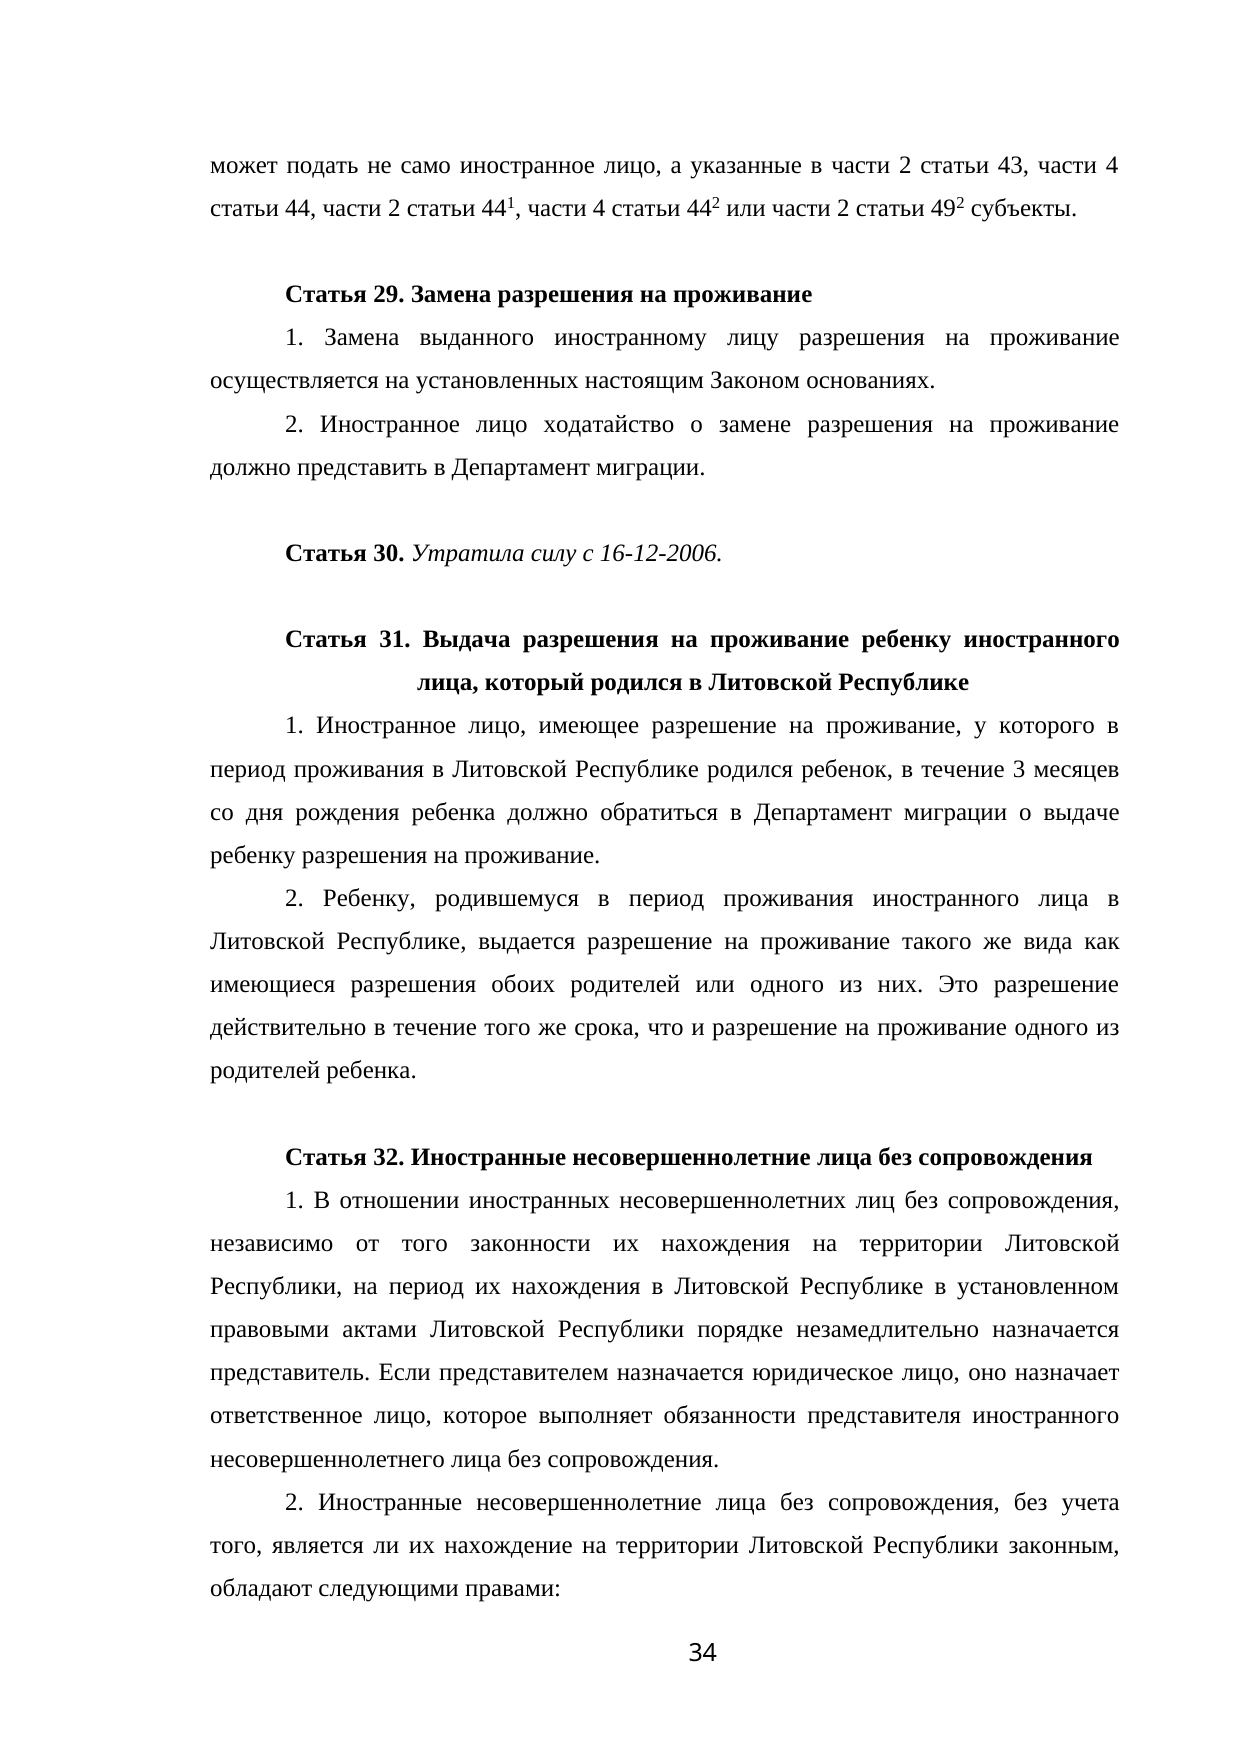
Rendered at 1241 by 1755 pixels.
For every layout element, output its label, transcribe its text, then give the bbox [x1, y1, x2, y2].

text 2. Иностранные несовершеннолетние лица без сопровождения, без учета того, является ли их нахождение на территории Литовской Республики законным, обладают следующими правами: [210, 1487, 1120, 1602]
text 1. Замена выданного иностранному лицу разрешения на проживание осуществляется на установленных настоящим Законом основаниях. [210, 322, 1120, 394]
text может подать не само иностранное лицо, а указанные в части 2 статьи 43, части 4 статьи 44, части 2 статьи 441, части 4 статьи 442 или части 2 статьи 492 субъекты. [210, 150, 1120, 222]
text Статья 31. Выдача разрешения на проживание ребенку иностранного лица, который родился в Литовской Республике [285, 624, 1120, 696]
text 2. Иностранное лицо ходатайство о замене разрешения на проживание должно представить в Департамент миграции. [210, 409, 1120, 481]
text 1. Иностранное лицо, имеющее разрешение на проживание, у которого в период проживания в Литовской Республике родился ребенок, в течение 3 месяцев со дня рождения ребенка должно обратиться в Департамент миграции о выдаче ребенку разрешения на проживание. [210, 711, 1120, 869]
text 1. В отношении иностранных несовершеннолетних лиц без сопровождения, независимо от того законности их нахождения на территории Литовской Республики, на период их нахождения в Литовской Республике в установленном правовыми актами Литовской Республики порядке незамедлительно назначается представитель. Если представителем назначается юридическое лицо, оно назначает ответственное лицо, которое выполняет обязанности представителя иностранного несовершеннолетнего лица без сопровождения. [210, 1185, 1120, 1472]
text Статья 32. Иностранные несовершеннолетние лица без сопровождения [210, 1142, 1120, 1171]
text Статья 30. Утратила силу с 16-12-2006. [210, 538, 1120, 567]
text 2. Ребенку, родившемуся в период проживания иностранного лица в Литовской Республике, выдается разрешение на проживание такого же вида как имеющиеся разрешения обоих родителей или одного из них. Это разрешение действительно в течение того же срока, что и разрешение на проживание одного из родителей ребенка. [210, 883, 1120, 1084]
text Статья 29. Замена разрешения на проживание [210, 279, 1120, 308]
